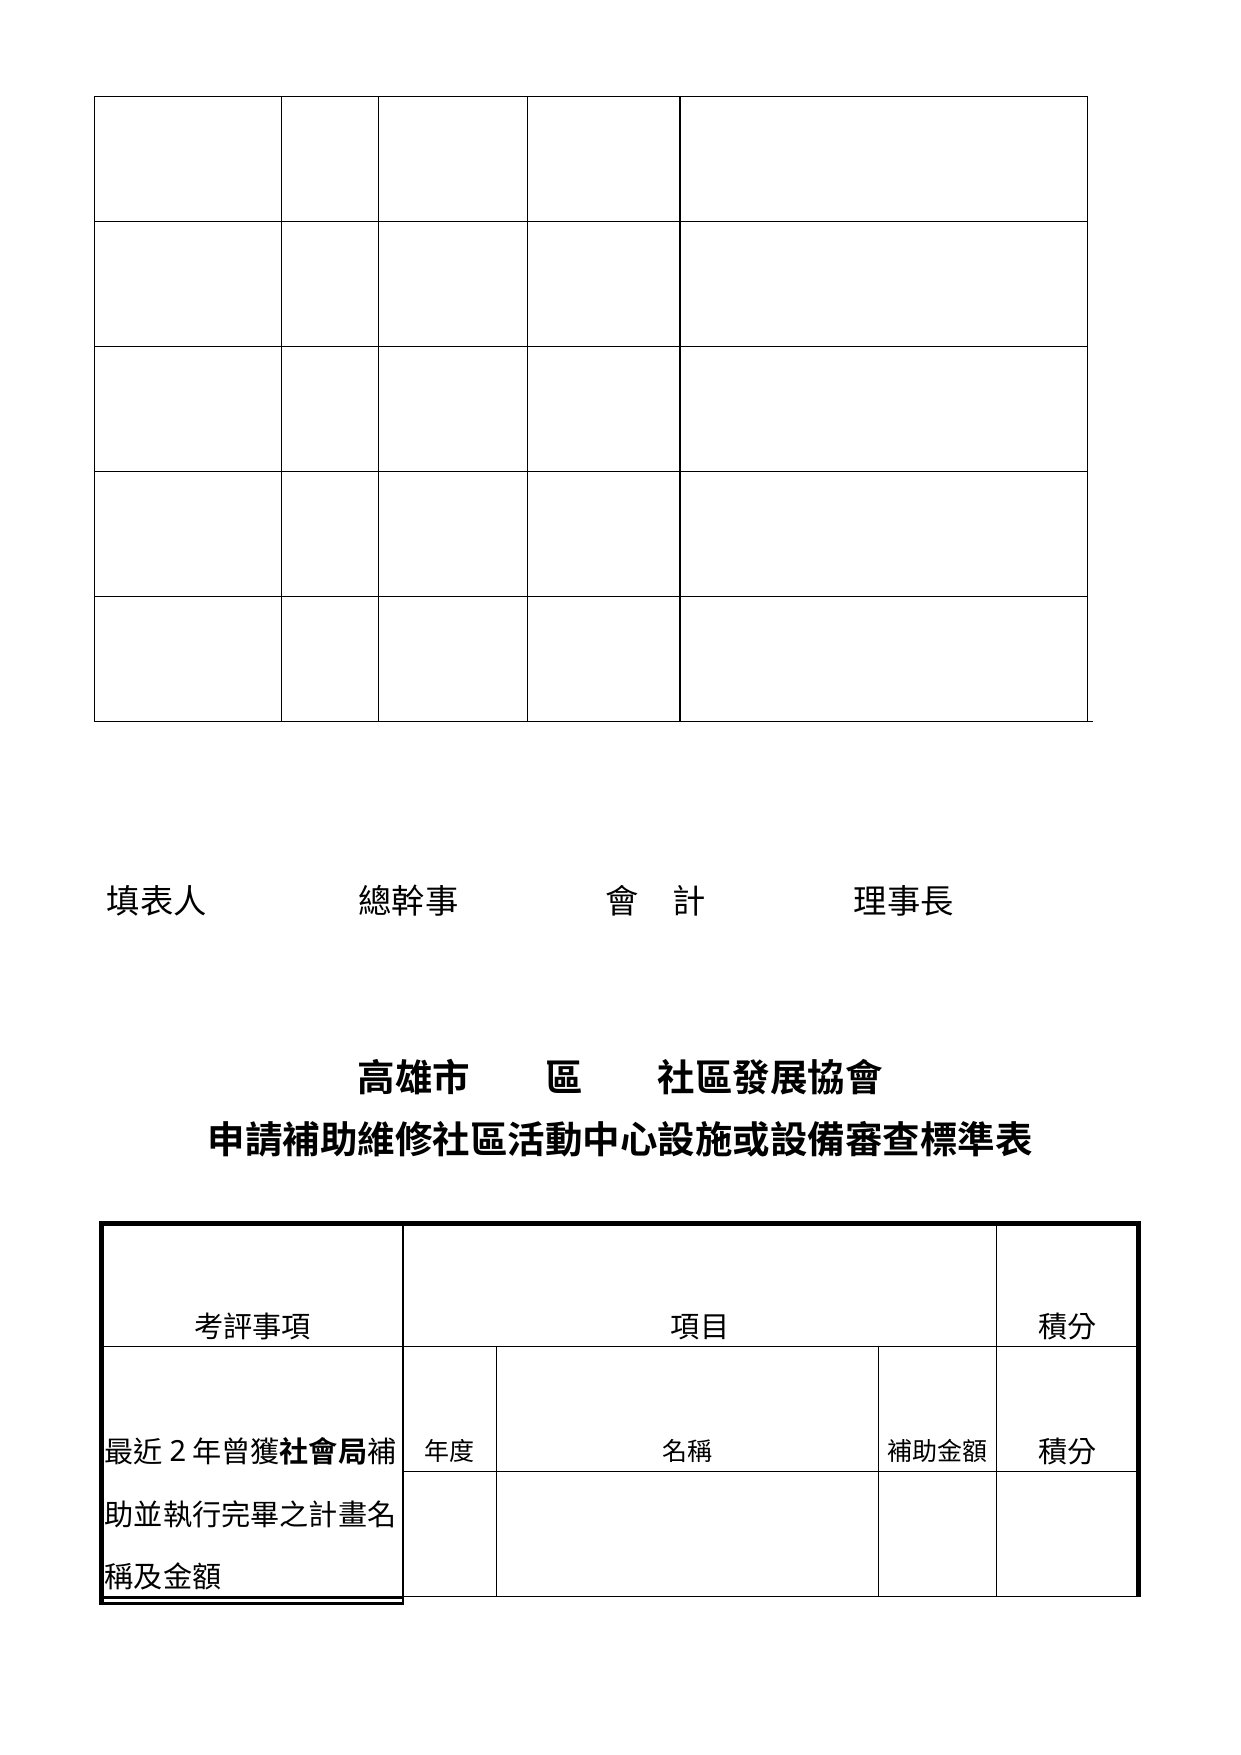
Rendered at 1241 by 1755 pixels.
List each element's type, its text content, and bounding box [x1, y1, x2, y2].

table_cell [379, 722, 532, 846]
table_cell [528, 347, 679, 471]
table_cell [681, 472, 1087, 596]
table_cell [528, 472, 679, 596]
table_cell [282, 597, 378, 721]
table_cell [1088, 346, 1093, 471]
table_cell [681, 597, 1087, 721]
table_cell [219, 846, 347, 952]
table_header 積分 [997, 1226, 1136, 1346]
table_cell [528, 222, 679, 346]
table_cell [379, 472, 527, 596]
table_cell [95, 597, 281, 721]
table_cell [282, 472, 378, 596]
table_cell [1088, 471, 1093, 596]
table_cell [528, 597, 679, 721]
table_cell 積分 [997, 1347, 1136, 1471]
table_cell [681, 222, 1087, 346]
table_cell [302, 722, 379, 846]
table_cell 填表人 [95, 846, 218, 952]
table_cell [404, 1472, 496, 1596]
text 高雄市 區 社區發展協會 [94, 1033, 1146, 1096]
table_cell [681, 347, 1087, 471]
table_cell [879, 1472, 996, 1596]
table_cell [95, 222, 281, 346]
table_cell [95, 97, 281, 221]
table_cell 名稱 [497, 1347, 878, 1471]
table_cell [95, 472, 281, 596]
table_cell 補助金額 [879, 1347, 996, 1471]
table_cell [379, 597, 527, 721]
text 申請補助維修社區活動中心設施或設備審查標準表 [94, 1096, 1146, 1158]
table_cell [379, 222, 527, 346]
table_cell [717, 846, 841, 952]
table_cell [379, 347, 527, 471]
table_cell [282, 222, 378, 346]
table_cell [469, 846, 593, 952]
table_cell 最近2年曾獲社會局補助並執行完畢之計畫名稱及金額 [104, 1347, 402, 1596]
table_cell [532, 722, 684, 846]
table_cell [1088, 96, 1093, 221]
table_cell [997, 1472, 1136, 1596]
table_cell 總幹事 [348, 846, 468, 952]
table_cell 理事長 [841, 846, 966, 952]
table_header 項目 [404, 1226, 996, 1346]
table_cell [528, 97, 679, 221]
table_header 考評事項 [104, 1226, 402, 1346]
table_cell [95, 722, 302, 846]
table_cell [497, 1472, 878, 1596]
table_cell 會 計 [594, 846, 717, 952]
table_cell [1088, 221, 1093, 346]
table_cell [1088, 596, 1093, 721]
table_cell [681, 97, 1087, 221]
table_cell [379, 97, 527, 221]
table_cell [282, 97, 378, 221]
table_cell [966, 846, 1093, 952]
table_cell [282, 347, 378, 471]
table_cell 年度 [404, 1347, 496, 1471]
table_cell [95, 347, 281, 471]
table_cell [685, 722, 1093, 846]
